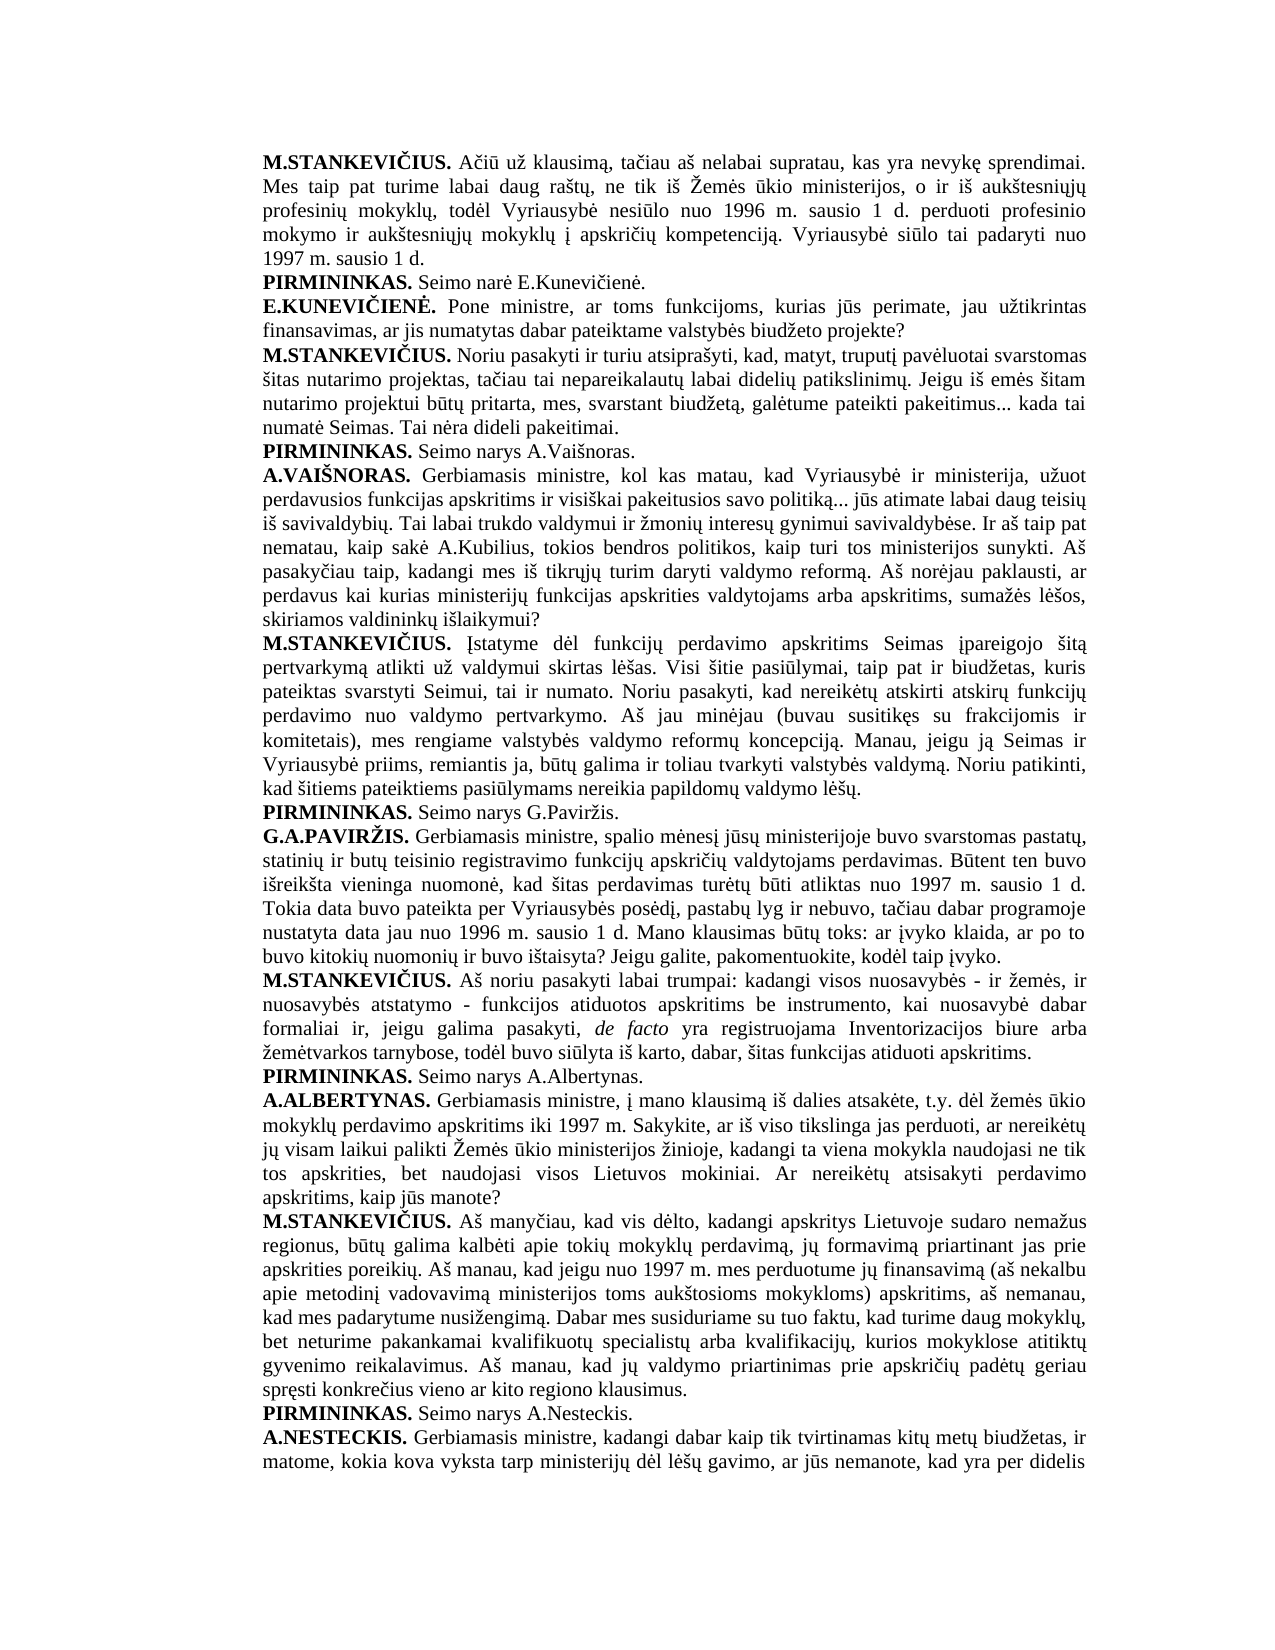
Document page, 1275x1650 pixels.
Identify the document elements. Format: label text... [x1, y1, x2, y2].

text PIRMININKAS. Seimo narys G.Paviržis. [262, 800, 1087, 824]
text A.NESTECKIS. Gerbiamasis ministre, kadangi dabar kaip tik tvirtinamas kitų metų biudžetas, ir matome, kokia kova vyksta tarp ministerijų dėl lėšų gavimo, ar jūs nemanote, kad yra per didelis [262, 1425, 1087, 1473]
text PIRMININKAS. Seimo narys A.Nesteckis. [262, 1401, 1087, 1425]
text M.STANKEVIČIUS. Aš noriu pasakyti labai trumpai: kadangi visos nuosavybės - ir žemės, ir nuosavybės atstatymo - funkcijos atiduotos apskritims be instrumento, kai nuosavybė dabar formaliai ir, jeigu galima pasakyti, de facto yra registruojama Inventorizacijos biure arba žemėtvarkos tarnybose, todėl buvo siūlyta iš karto, dabar, šitas funkcijas atiduoti apskritims. [262, 968, 1087, 1064]
text M.STANKEVIČIUS. Įstatyme dėl funkcijų perdavimo apskritims Seimas įpareigojo šitą pertvarkymą atlikti už valdymui skirtas lėšas. Visi šitie pasiūlymai, taip pat ir biudžetas, kuris pateiktas svarstyti Seimui, tai ir numato. Noriu pasakyti, kad nereikėtų atskirti atskirų funkcijų perdavimo nuo valdymo pertvarkymo. Aš jau minėjau (buvau susitikęs su frakcijomis ir komitetais), mes rengiame valstybės valdymo reformų koncepciją. Manau, jeigu ją Seimas ir Vyriausybė priims, remiantis ja, būtų galima ir toliau tvarkyti valstybės valdymą. Noriu patikinti, kad šitiems pateiktiems pasiūlymams nereikia papildomų valdymo lėšų. [262, 631, 1087, 800]
text E.KUNEVIČIENĖ. Pone ministre, ar toms funkcijoms, kurias jūs perimate, jau užtikrintas finansavimas, ar jis numatytas dabar pateiktame valstybės biudžeto projekte? [262, 294, 1087, 342]
text PIRMININKAS. Seimo narys A.Albertynas. [262, 1064, 1087, 1088]
text G.A.PAVIRŽIS. Gerbiamasis ministre, spalio mėnesį jūsų ministerijoje buvo svarstomas pastatų, statinių ir butų teisinio registravimo funkcijų apskričių valdytojams perdavimas. Būtent ten buvo išreikšta vieninga nuomonė, kad šitas perdavimas turėtų būti atliktas nuo 1997 m. sausio 1 d. Tokia data buvo pateikta per Vyriausybės posėdį, pastabų lyg ir nebuvo, tačiau dabar programoje nustatyta data jau nuo 1996 m. sausio 1 d. Mano klausimas būtų toks: ar įvyko klaida, ar po to buvo kitokių nuomonių ir buvo ištaisyta? Jeigu galite, pakomentuokite, kodėl taip įvyko. [262, 824, 1087, 968]
text PIRMININKAS. Seimo narys A.Vaišnoras. [262, 439, 1087, 463]
text M.STANKEVIČIUS. Aš manyčiau, kad vis dėlto, kadangi apskritys Lietuvoje sudaro nemažus regionus, būtų galima kalbėti apie tokių mokyklų perdavimą, jų formavimą priartinant jas prie apskrities poreikių. Aš manau, kad jeigu nuo 1997 m. mes perduotume jų finansavimą (aš nekalbu apie metodinį vadovavimą ministerijos toms aukštosioms mokykloms) apskritims, aš nemanau, kad mes padarytume nusižengimą. Dabar mes susiduriame su tuo faktu, kad turime daug mokyklų, bet neturime pakankamai kvalifikuotų specialistų arba kvalifikacijų, kurios mokyklose atitiktų gyvenimo reikalavimus. Aš manau, kad jų valdymo priartinimas prie apskričių padėtų geriau spręsti konkrečius vieno ar kito regiono klausimus. [262, 1209, 1087, 1401]
text A.ALBERTYNAS. Gerbiamasis ministre, į mano klausimą iš dalies atsakėte, t.y. dėl žemės ūkio mokyklų perdavimo apskritims iki 1997 m. Sakykite, ar iš viso tikslinga jas perduoti, ar nereikėtų jų visam laikui palikti Žemės ūkio ministerijos žinioje, kadangi ta viena mokykla naudojasi ne tik tos apskrities, bet naudojasi visos Lietuvos mokiniai. Ar nereikėtų atsisakyti perdavimo apskritims, kaip jūs manote? [262, 1088, 1087, 1209]
text PIRMININKAS. Seimo narė E.Kunevičienė. [262, 270, 1087, 294]
text M.STANKEVIČIUS. Ačiū už klausimą, tačiau aš nelabai supratau, kas yra nevykę sprendimai. Mes taip pat turime labai daug raštų, ne tik iš Žemės ūkio ministerijos, o ir iš aukštesniųjų profesinių mokyklų, todėl Vyriausybė nesiūlo nuo 1996 m. sausio 1 d. perduoti profesinio mokymo ir aukštesniųjų mokyklų į apskričių kompetenciją. Vyriausybė siūlo tai padaryti nuo 1997 m. sausio 1 d. [262, 150, 1087, 270]
text A.VAIŠNORAS. Gerbiamasis ministre, kol kas matau, kad Vyriausybė ir ministerija, užuot perdavusios funkcijas apskritims ir visiškai pakeitusios savo politiką... jūs atimate labai daug teisių iš savivaldybių. Tai labai trukdo valdymui ir žmonių interesų gynimui savivaldybėse. Ir aš taip pat nematau, kaip sakė A.Kubilius, tokios bendros politikos, kaip turi tos ministerijos sunykti. Aš pasakyčiau taip, kadangi mes iš tikrųjų turim daryti valdymo reformą. Aš norėjau paklausti, ar perdavus kai kurias ministerijų funkcijas apskrities valdytojams arba apskritims, sumažės lėšos, skiriamos valdininkų išlaikymui? [262, 463, 1087, 631]
text M.STANKEVIČIUS. Noriu pasakyti ir turiu atsiprašyti, kad, matyt, truputį pavėluotai svarstomas šitas nutarimo projektas, tačiau tai nepareikalautų labai didelių patikslinimų. Jeigu iš emės šitam nutarimo projektui būtų pritarta, mes, svarstant biudžetą, galėtume pateikti pakeitimus... kada tai numatė Seimas. Tai nėra dideli pakeitimai. [262, 342, 1087, 439]
